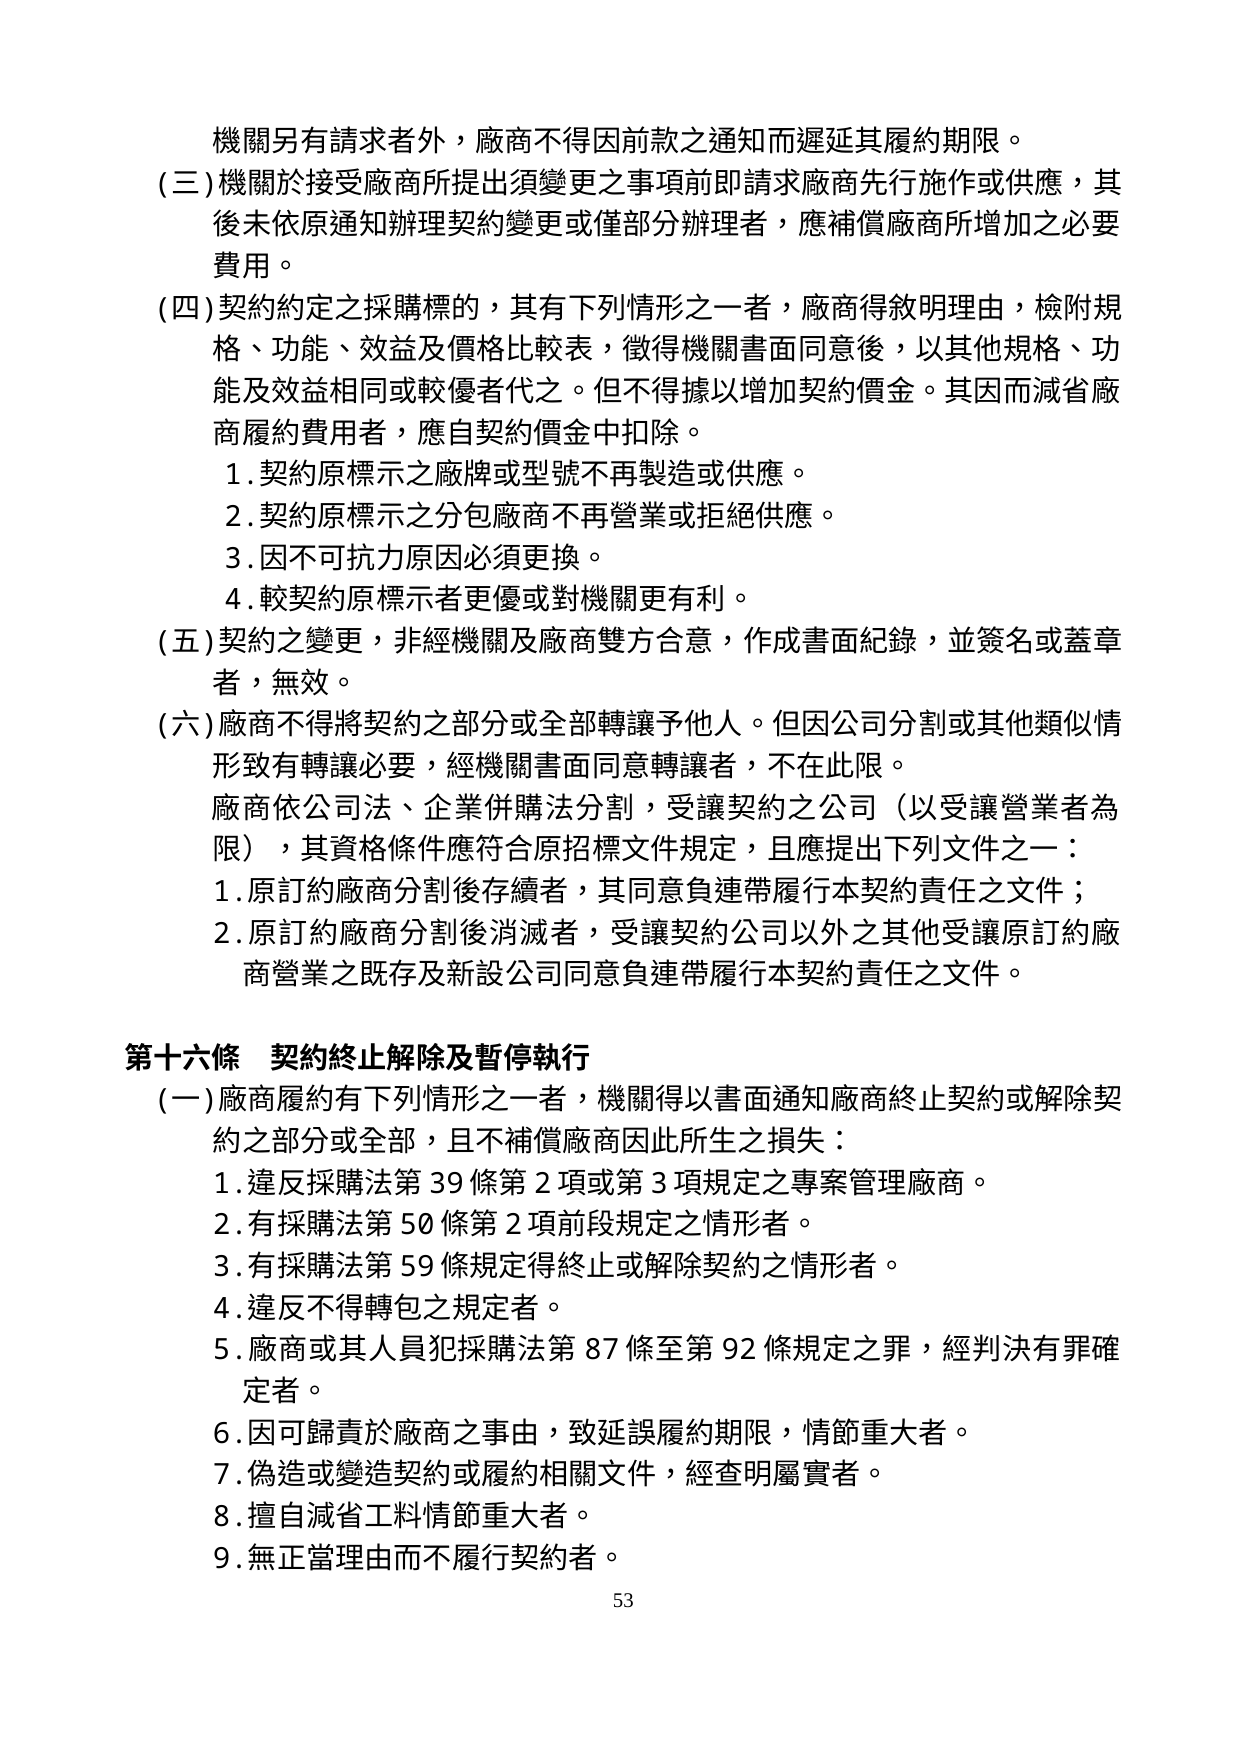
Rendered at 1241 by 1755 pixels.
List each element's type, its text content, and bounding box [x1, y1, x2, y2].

text (六)廠商不得將契約之部分或全部轉讓予他人。但因公司分割或其他類似情形致有轉讓必要，經機關書面同意轉讓者，不在此限。 [154, 701, 1122, 785]
text 7.偽造或變造契約或履約相關文件，經查明屬實者。 [213, 1451, 1122, 1493]
text 8.擅自減省工料情節重大者。 [213, 1493, 1122, 1535]
text 4.違反不得轉包之規定者。 [213, 1285, 1122, 1326]
text (三)機關於接受廠商所提出須變更之事項前即請求廠商先行施作或供應，其後未依原通知辦理契約變更或僅部分辦理者，應補償廠商所增加之必要費用。 [154, 160, 1122, 285]
text 2.有採購法第50條第2項前段規定之情形者。 [213, 1201, 1122, 1243]
text 1.原訂約廠商分割後存續者，其同意負連帶履行本契約責任之文件； [213, 868, 1122, 910]
text 第十六條 契約終止解除及暫停執行 [124, 1035, 1122, 1076]
text (四)契約約定之採購標的，其有下列情形之一者，廠商得敘明理由，檢附規格、功能、效益及價格比較表，徵得機關書面同意後，以其他規格、功能及效益相同或較優者代之。但不得據以增加契約價金。其因而減省廠商履約費用者，應自契約價金中扣除。 [154, 285, 1122, 451]
text 3.因不可抗力原因必須更換。 [224, 535, 1122, 576]
text 5.廠商或其人員犯採購法第87條至第92條規定之罪，經判決有罪確定者。 [213, 1326, 1122, 1410]
text 2.原訂約廠商分割後消滅者，受讓契約公司以外之其他受讓原訂約廠商營業之既存及新設公司同意負連帶履行本契約責任之文件。 [213, 910, 1122, 993]
text 6.因可歸責於廠商之事由，致延誤履約期限，情節重大者。 [213, 1410, 1122, 1451]
text 1.契約原標示之廠牌或型號不再製造或供應。 [224, 451, 1122, 493]
text 4.較契約原標示者更優或對機關更有利。 [224, 576, 1122, 618]
text (一)廠商履約有下列情形之一者，機關得以書面通知廠商終止契約或解除契約之部分或全部，且不補償廠商因此所生之損失： [154, 1076, 1122, 1160]
text 機關另有請求者外，廠商不得因前款之通知而遲延其履約期限。 [154, 118, 1122, 160]
text 廠商依公司法、企業併購法分割，受讓契約之公司（以受讓營業者為限），其資格條件應符合原招標文件規定，且應提出下列文件之一： [212, 785, 1122, 868]
text 9.無正當理由而不履行契約者。 [213, 1535, 1122, 1576]
text (五)契約之變更，非經機關及廠商雙方合意，作成書面紀錄，並簽名或蓋章者，無效。 [154, 618, 1122, 701]
text 2.契約原標示之分包廠商不再營業或拒絕供應。 [224, 493, 1122, 535]
text 3.有採購法第59條規定得終止或解除契約之情形者。 [213, 1243, 1122, 1285]
text 1.違反採購法第39條第2項或第3項規定之專案管理廠商。 [213, 1160, 1122, 1201]
